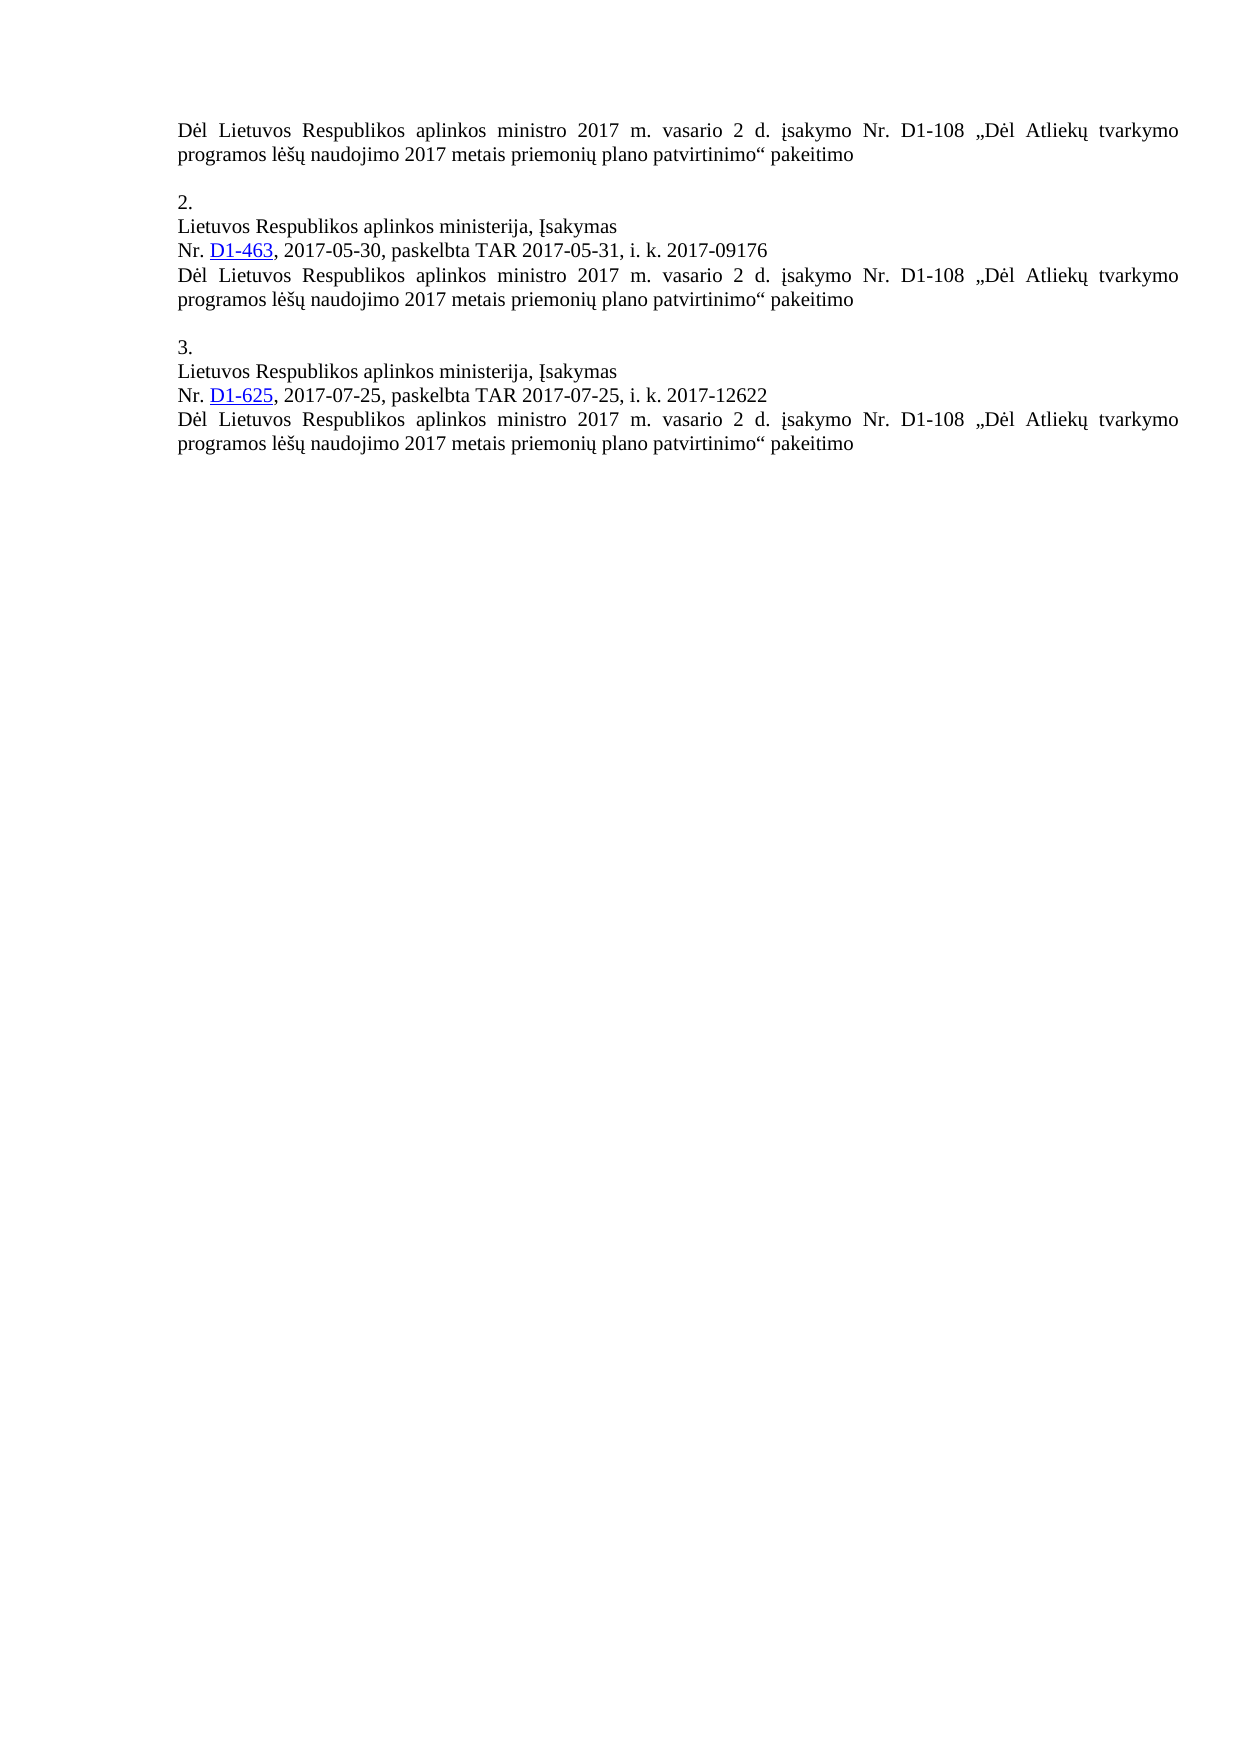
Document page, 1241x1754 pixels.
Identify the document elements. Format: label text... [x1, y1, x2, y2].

text Dėl Lietuvos Respublikos aplinkos ministro 2017 m. vasario 2 d. įsakymo Nr. D1-108 „Dėl Atliekų tvarkymo programos lėšų naudojimo 2017 metais priemonių plano patvirtinimo“ pakeitimo [177, 118, 1181, 166]
text Nr. D1-625, 2017-07-25, paskelbta TAR 2017-07-25, i. k. 2017-12622 [177, 383, 1181, 407]
text Lietuvos Respublikos aplinkos ministerija, Įsakymas [177, 214, 1181, 238]
text Dėl Lietuvos Respublikos aplinkos ministro 2017 m. vasario 2 d. įsakymo Nr. D1-108 „Dėl Atliekų tvarkymo programos lėšų naudojimo 2017 metais priemonių plano patvirtinimo“ pakeitimo [177, 262, 1181, 311]
text Lietuvos Respublikos aplinkos ministerija, Įsakymas [177, 359, 1181, 383]
text 3. [177, 335, 1181, 359]
text 2. [177, 190, 1181, 214]
text Nr. D1-463, 2017-05-30, paskelbta TAR 2017-05-31, i. k. 2017-09176 [177, 238, 1181, 262]
text Dėl Lietuvos Respublikos aplinkos ministro 2017 m. vasario 2 d. įsakymo Nr. D1-108 „Dėl Atliekų tvarkymo programos lėšų naudojimo 2017 metais priemonių plano patvirtinimo“ pakeitimo [177, 407, 1181, 455]
